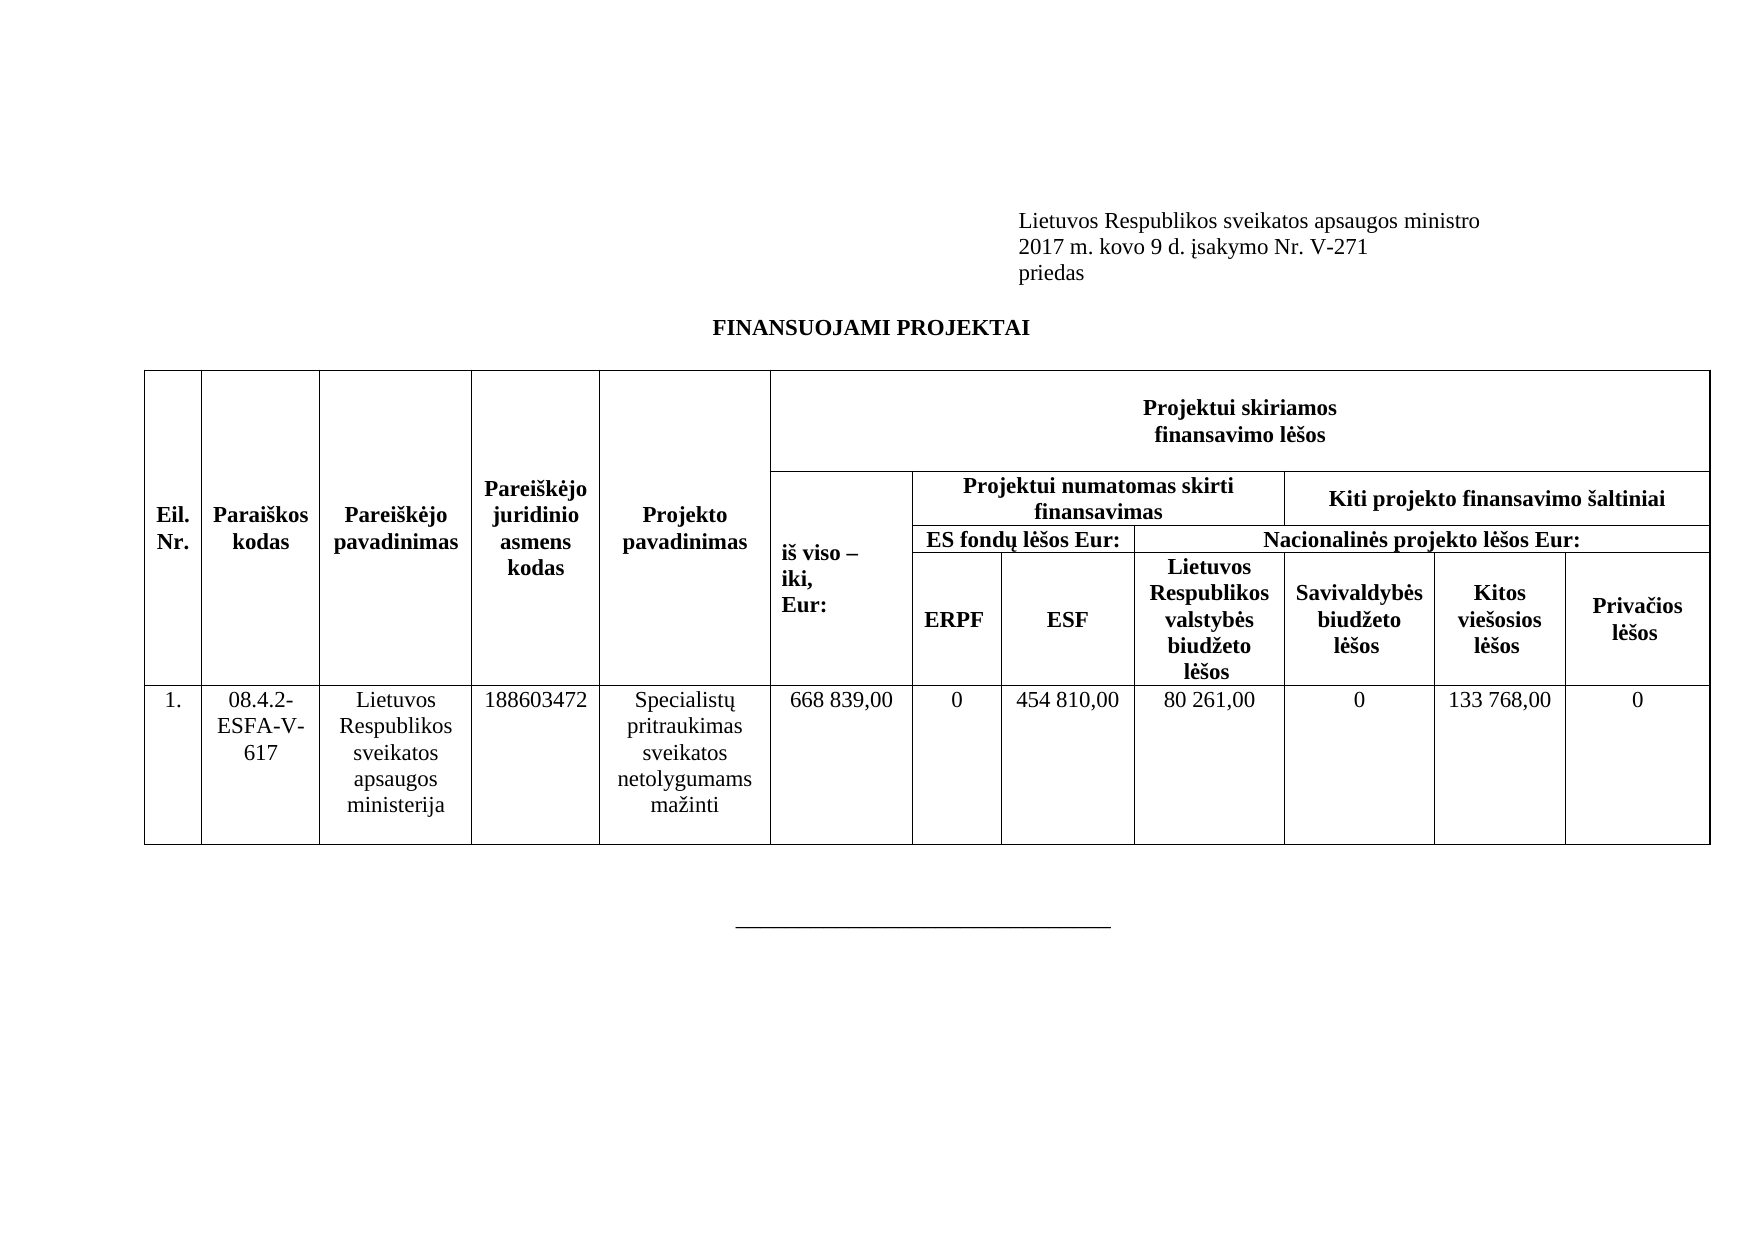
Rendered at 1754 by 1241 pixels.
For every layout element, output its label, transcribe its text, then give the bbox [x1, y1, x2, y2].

table_cell 668 839,00 [771, 686, 912, 844]
table_cell 1. [145, 686, 201, 844]
table_cell Kiti projekto finansavimo šaltiniai [1285, 472, 1709, 524]
table_cell Lietuvos Respublikos sveikatos apsaugos ministerija [320, 686, 471, 844]
table_cell iš viso – iki, Eur: [771, 472, 912, 685]
table_cell 133 768,00 [1435, 686, 1565, 844]
text ______________________________ [118, 902, 1624, 931]
table_cell 454 810,00 [1002, 686, 1134, 844]
table_header Projektui skiriamos finansavimo lėšos [771, 371, 1709, 471]
table_cell Nacionalinės projekto lėšos Eur: [1135, 526, 1709, 552]
table_cell 0 [1285, 686, 1434, 844]
table_cell 80 261,00 [1135, 686, 1284, 844]
table_cell 0 [1566, 686, 1709, 844]
table_header Eil. Nr. [145, 371, 201, 685]
text 2017 m. kovo 9 d. įsakymo Nr. V-271 [118, 233, 1624, 259]
text FINANSUOJAMI PROJEKTAI [118, 314, 1624, 341]
table_cell ESF [1002, 553, 1134, 685]
table_cell Specialistų pritraukimas sveikatos netolygumams mažinti [600, 686, 770, 844]
table_cell Kitos viešosios lėšos [1435, 553, 1565, 685]
table_header Projekto pavadinimas [600, 371, 770, 685]
table_cell ES fondų lėšos Eur: [913, 526, 1134, 552]
table_header Paraiškos kodas [202, 371, 319, 685]
table_cell ERPF [913, 553, 1001, 685]
table_cell 08.4.2-ESFA-V-617 [202, 686, 319, 844]
text priedas [118, 259, 1624, 286]
table_cell Privačios lėšos [1566, 553, 1709, 685]
table_header Pareiškėjo juridinio asmens kodas [472, 371, 599, 685]
table_cell 188603472 [472, 686, 599, 844]
table_cell Savivaldybės biudžeto lėšos [1285, 553, 1434, 685]
table_cell Projektui numatomas skirti finansavimas [913, 472, 1284, 524]
table_cell Lietuvos Respublikos valstybės biudžeto lėšos [1135, 553, 1284, 685]
table_cell 0 [913, 686, 1001, 844]
text Lietuvos Respublikos sveikatos apsaugos ministro [118, 207, 1624, 233]
table_header Pareiškėjo pavadinimas [320, 371, 471, 685]
